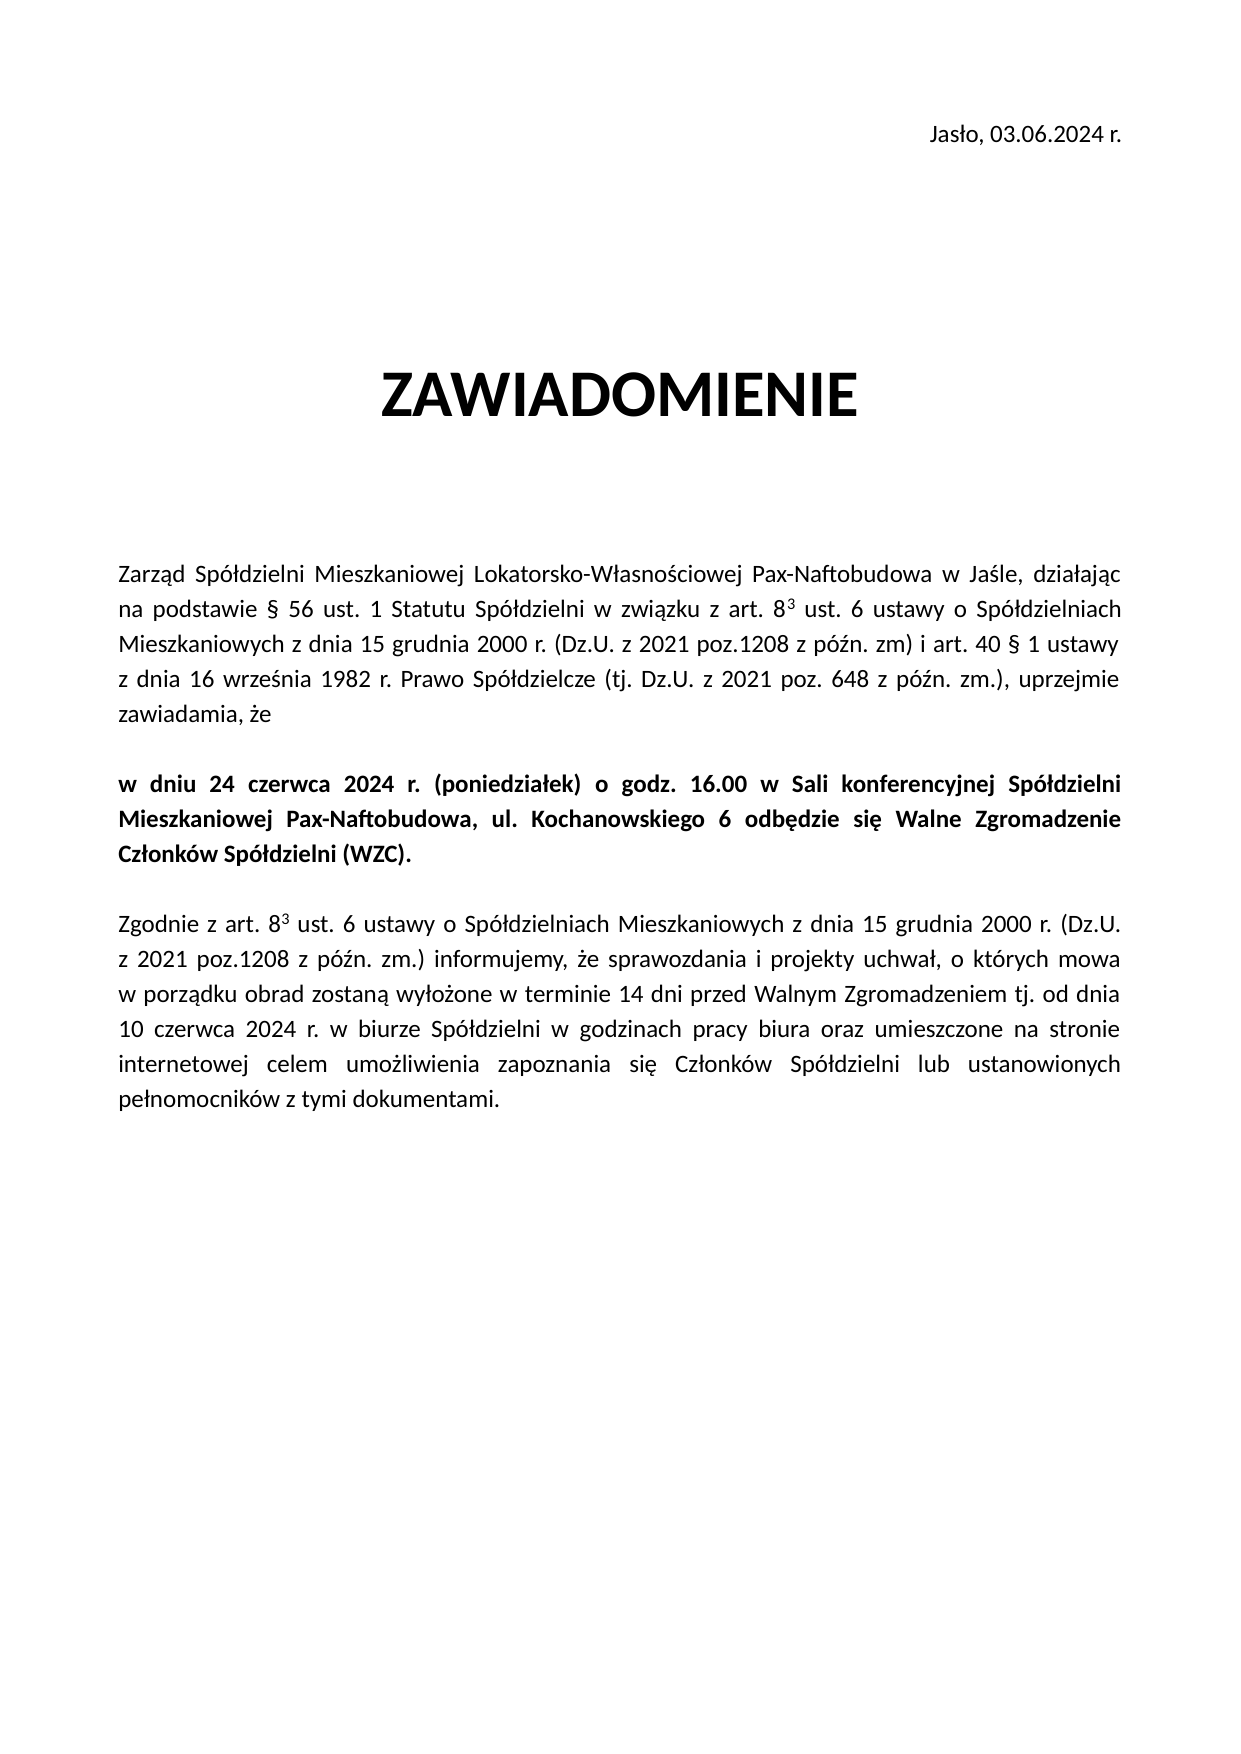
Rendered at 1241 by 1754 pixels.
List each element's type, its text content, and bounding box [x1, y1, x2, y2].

text Zgodnie z art. 83 ust. 6 ustawy o Spółdzielniach Mieszkaniowych z dnia 15 grudnia 2000 r. (Dz.U. z 2021 poz.1208 z późn. zm.) informujemy, że sprawozdania i projekty uchwał, o których mowa w porządku obrad zostaną wyłożone w terminie 14 dni przed Walnym Zgromadzeniem tj. od dnia 10 czerwca 2024 r. w biurze Spółdzielni w godzinach pracy biura oraz umieszczone na stronie internetowej celem umożliwienia zapoznania się Członków Spółdzielni lub ustanowionych pełnomocników z tymi dokumentami. [118, 908, 1122, 1114]
text Jasło, 03.06.2024 r. [118, 118, 1122, 149]
text Zarząd Spółdzielni Mieszkaniowej Lokatorsko-Własnościowej Pax-Naftobudowa w Jaśle, działając na podstawie § 56 ust. 1 Statutu Spółdzielni w związku z art. 83 ust. 6 ustawy o Spółdzielniach Mieszkaniowych z dnia 15 grudnia 2000 r. (Dz.U. z 2021 poz.1208 z późn. zm) i art. 40 § 1 ustawy z dnia 16 września 1982 r. Prawo Spółdzielcze (tj. Dz.U. z 2021 poz. 648 z późn. zm.), uprzejmie zawiadamia, że [118, 558, 1122, 729]
text ZAWIADOMIENIE [118, 351, 1122, 433]
text w dniu 24 czerwca 2024 r. (poniedziałek) o godz. 16.00 w Sali konferencyjnej Spółdzielni Mieszkaniowej Pax-Naftobudowa, ul. Kochanowskiego 6 odbędzie się Walne Zgromadzenie Członków Spółdzielni (WZC). [118, 768, 1122, 869]
